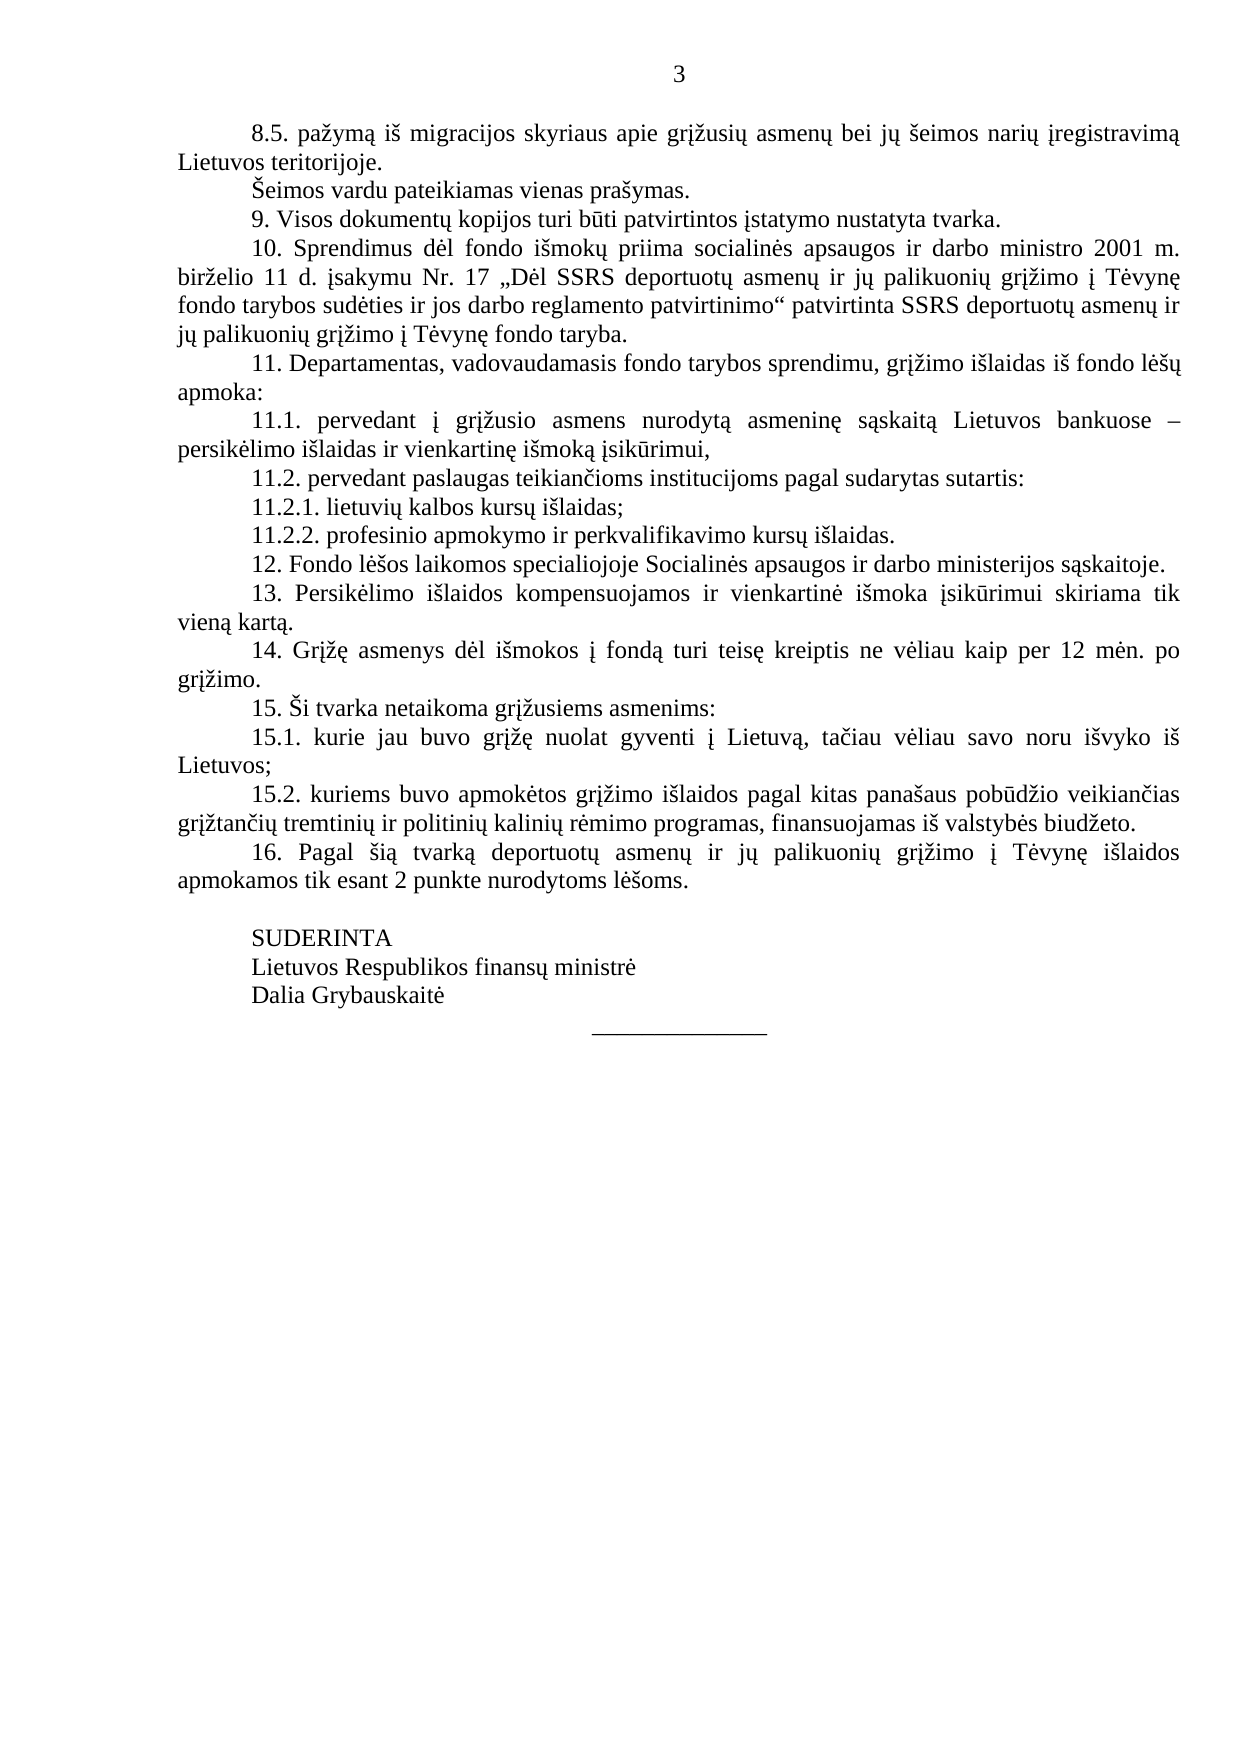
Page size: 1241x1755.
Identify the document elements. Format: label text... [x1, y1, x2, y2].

text 14. Grįžę asmenys dėl išmokos į fondą turi teisę kreiptis ne vėliau kaip per 12 mėn. po grįžimo. [177, 636, 1181, 693]
text 11.2.2. profesinio apmokymo ir perkvalifikavimo kursų išlaidas. [177, 521, 1181, 549]
text Lietuvos Respublikos finansų ministrė [177, 952, 1181, 981]
text 15.1. kurie jau buvo grįžę nuolat gyventi į Lietuvą, tačiau vėliau savo noru išvyko iš Lietuvos; [177, 722, 1181, 779]
text 11.1. pervedant į grįžusio asmens nurodytą asmeninę sąskaitą Lietuvos bankuose – persikėlimo išlaidas ir vienkartinę išmoką įsikūrimui, [177, 406, 1181, 463]
text Šeimos vardu pateikiamas vienas prašymas. [177, 176, 1181, 204]
text 16. Pagal šią tvarką deportuotų asmenų ir jų palikuonių grįžimo į Tėvynę išlaidos apmokamos tik esant 2 punkte nurodytoms lėšoms. [177, 837, 1181, 894]
text 8.5. pažymą iš migracijos skyriaus apie grįžusių asmenų bei jų šeimos narių įregistravimą Lietuvos teritorijoje. [177, 118, 1181, 176]
text 13. Persikėlimo išlaidos kompensuojamos ir vienkartinė išmoka įsikūrimui skiriama tik vieną kartą. [177, 578, 1181, 636]
text 10. Sprendimus dėl fondo išmokų priima socialinės apsaugos ir darbo ministro 2001 m. birželio 11 d. įsakymu Nr. 17 „Dėl SSRS deportuotų asmenų ir jų palikuonių grįžimo į Tėvynę fondo tarybos sudėties ir jos darbo reglamento patvirtinimo“ patvirtinta SSRS deportuotų asmenų ir jų palikuonių grįžimo į Tėvynę fondo taryba. [177, 233, 1181, 348]
text 15. Ši tvarka netaikoma grįžusiems asmenims: [177, 693, 1181, 722]
text SUDERINTA [177, 923, 1181, 952]
text 15.2. kuriems buvo apmokėtos grįžimo išlaidos pagal kitas panašaus pobūdžio veikiančias grįžtančių tremtinių ir politinių kalinių rėmimo programas, finansuojamas iš valstybės biudžeto. [177, 779, 1181, 837]
text 12. Fondo lėšos laikomos specialiojoje Socialinės apsaugos ir darbo ministerijos sąskaitoje. [177, 549, 1181, 578]
text 11.2.1. lietuvių kalbos kursų išlaidas; [177, 492, 1181, 521]
text 9. Visos dokumentų kopijos turi būti patvirtintos įstatymo nustatyta tvarka. [177, 204, 1181, 233]
text 11.2. pervedant paslaugas teikiančioms institucijoms pagal sudarytas sutartis: [177, 463, 1181, 492]
text ______________ [177, 1009, 1181, 1038]
text Dalia Grybauskaitė [177, 981, 1181, 1009]
text 11. Departamentas, vadovaudamasis fondo tarybos sprendimu, grįžimo išlaidas iš fondo lėšų apmoka: [177, 348, 1181, 406]
